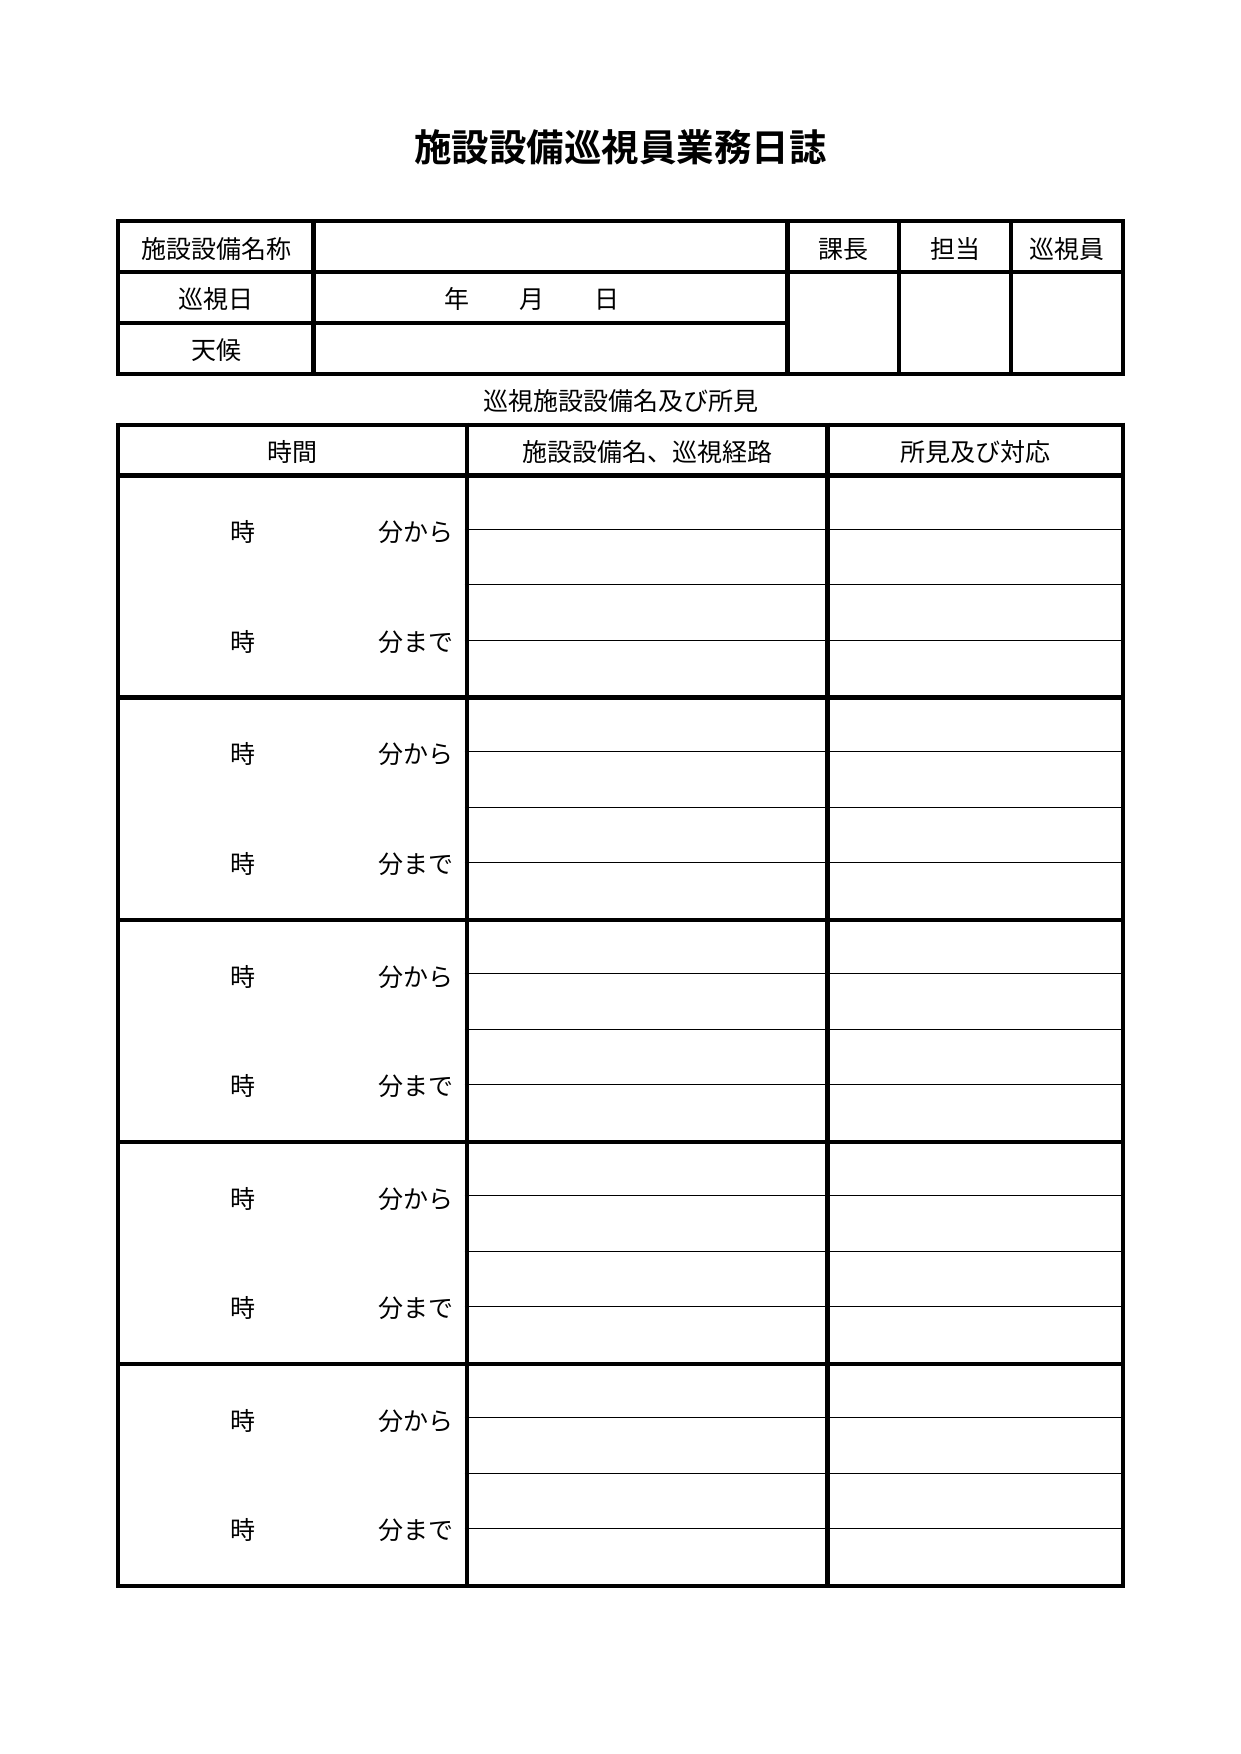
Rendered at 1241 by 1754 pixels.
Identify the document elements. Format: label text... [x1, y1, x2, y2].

table_cell 時 [224, 1473, 271, 1584]
table_cell [469, 1366, 825, 1417]
table_cell 分から [373, 1144, 465, 1251]
table_cell [469, 808, 825, 862]
table_cell [469, 974, 825, 1028]
table_cell [120, 806, 224, 917]
table_cell [469, 1030, 825, 1084]
table_cell [271, 1473, 373, 1584]
table_cell [120, 584, 224, 695]
table_cell 分まで [373, 1029, 465, 1139]
table_cell [830, 478, 1121, 529]
table_header 施設設備名称 [120, 223, 311, 270]
table_cell 時 [224, 922, 271, 1028]
table_cell [469, 530, 825, 584]
table_cell [830, 1529, 1121, 1584]
table_cell [830, 585, 1121, 640]
table_cell 分から [373, 700, 465, 806]
table_cell [271, 1144, 373, 1251]
table_cell [1013, 274, 1121, 321]
table_cell [830, 863, 1121, 917]
table_cell 年 月 日 [316, 274, 785, 321]
table_cell 時 [224, 1251, 271, 1362]
table_cell 時 [224, 1144, 271, 1251]
table_cell 分まで [373, 1473, 465, 1584]
table_cell 時 [224, 584, 271, 695]
table_cell [469, 752, 825, 806]
table_cell 分まで [373, 584, 465, 695]
table_cell [271, 1029, 373, 1139]
table_cell [469, 922, 825, 973]
table_cell [469, 1474, 825, 1528]
table_cell [271, 1251, 373, 1362]
table_cell [830, 641, 1121, 695]
table_cell [830, 752, 1121, 806]
table_cell [469, 478, 825, 529]
table_header [316, 223, 785, 270]
table_cell [120, 1366, 224, 1473]
title 施設設備巡視員業務日誌 [118, 118, 1122, 172]
table_cell [120, 922, 224, 1028]
table_cell [830, 1030, 1121, 1084]
table_cell [271, 922, 373, 1028]
table_cell [271, 478, 373, 584]
table_cell [271, 584, 373, 695]
table_cell [469, 1529, 825, 1584]
table_cell [830, 922, 1121, 973]
table_cell [830, 974, 1121, 1028]
table_cell [790, 274, 897, 321]
table_cell 時 [224, 478, 271, 584]
table_cell [469, 1418, 825, 1473]
table_cell [830, 1474, 1121, 1528]
table_cell [120, 1251, 224, 1362]
table_cell 巡視施設設備名及び所見 [118, 376, 1123, 422]
table_cell [469, 1085, 825, 1139]
table_cell 時 [224, 1366, 271, 1473]
table_cell 巡視日 [120, 274, 311, 321]
table_cell [830, 530, 1121, 584]
table_cell [469, 700, 825, 751]
table_cell 天候 [120, 325, 311, 372]
table_cell [830, 1252, 1121, 1306]
table_header 課長 [790, 223, 897, 270]
table_cell [830, 808, 1121, 862]
table_header 担当 [901, 223, 1009, 270]
table_cell [830, 1307, 1121, 1362]
table_cell [901, 321, 1009, 372]
table_cell [830, 1418, 1121, 1473]
table_cell 時 [224, 1029, 271, 1139]
table_cell [469, 1144, 825, 1195]
table_header 巡視員 [1013, 223, 1121, 270]
table_cell [120, 478, 224, 584]
table_cell [120, 1473, 224, 1584]
table_cell [901, 274, 1009, 321]
table_cell [316, 325, 785, 372]
table_cell [271, 806, 373, 917]
table_cell 分まで [373, 806, 465, 917]
table_cell [469, 1196, 825, 1251]
table_cell 分から [373, 1366, 465, 1473]
table_cell [830, 1366, 1121, 1417]
table_cell [469, 585, 825, 640]
table_cell 分まで [373, 1251, 465, 1362]
table_cell [469, 1307, 825, 1362]
table_cell [469, 641, 825, 695]
table_cell [271, 700, 373, 806]
table_cell [830, 700, 1121, 751]
table_cell 時 [224, 806, 271, 917]
table_cell [790, 321, 897, 372]
table_cell 分から [373, 478, 465, 584]
table_cell [120, 1029, 224, 1139]
table_cell 所見及び対応 [830, 427, 1121, 473]
table_cell [469, 1252, 825, 1306]
table_cell [120, 1144, 224, 1251]
table_cell 施設設備名、巡視経路 [469, 427, 825, 473]
table_cell [1013, 321, 1121, 372]
table_cell 時 [224, 700, 271, 806]
table_cell [830, 1196, 1121, 1251]
table_cell [830, 1144, 1121, 1195]
table_cell 時間 [120, 427, 465, 473]
table_cell [469, 863, 825, 917]
table_cell [271, 1366, 373, 1473]
table_cell [830, 1085, 1121, 1139]
table_cell 分から [373, 922, 465, 1028]
table_cell [120, 700, 224, 806]
